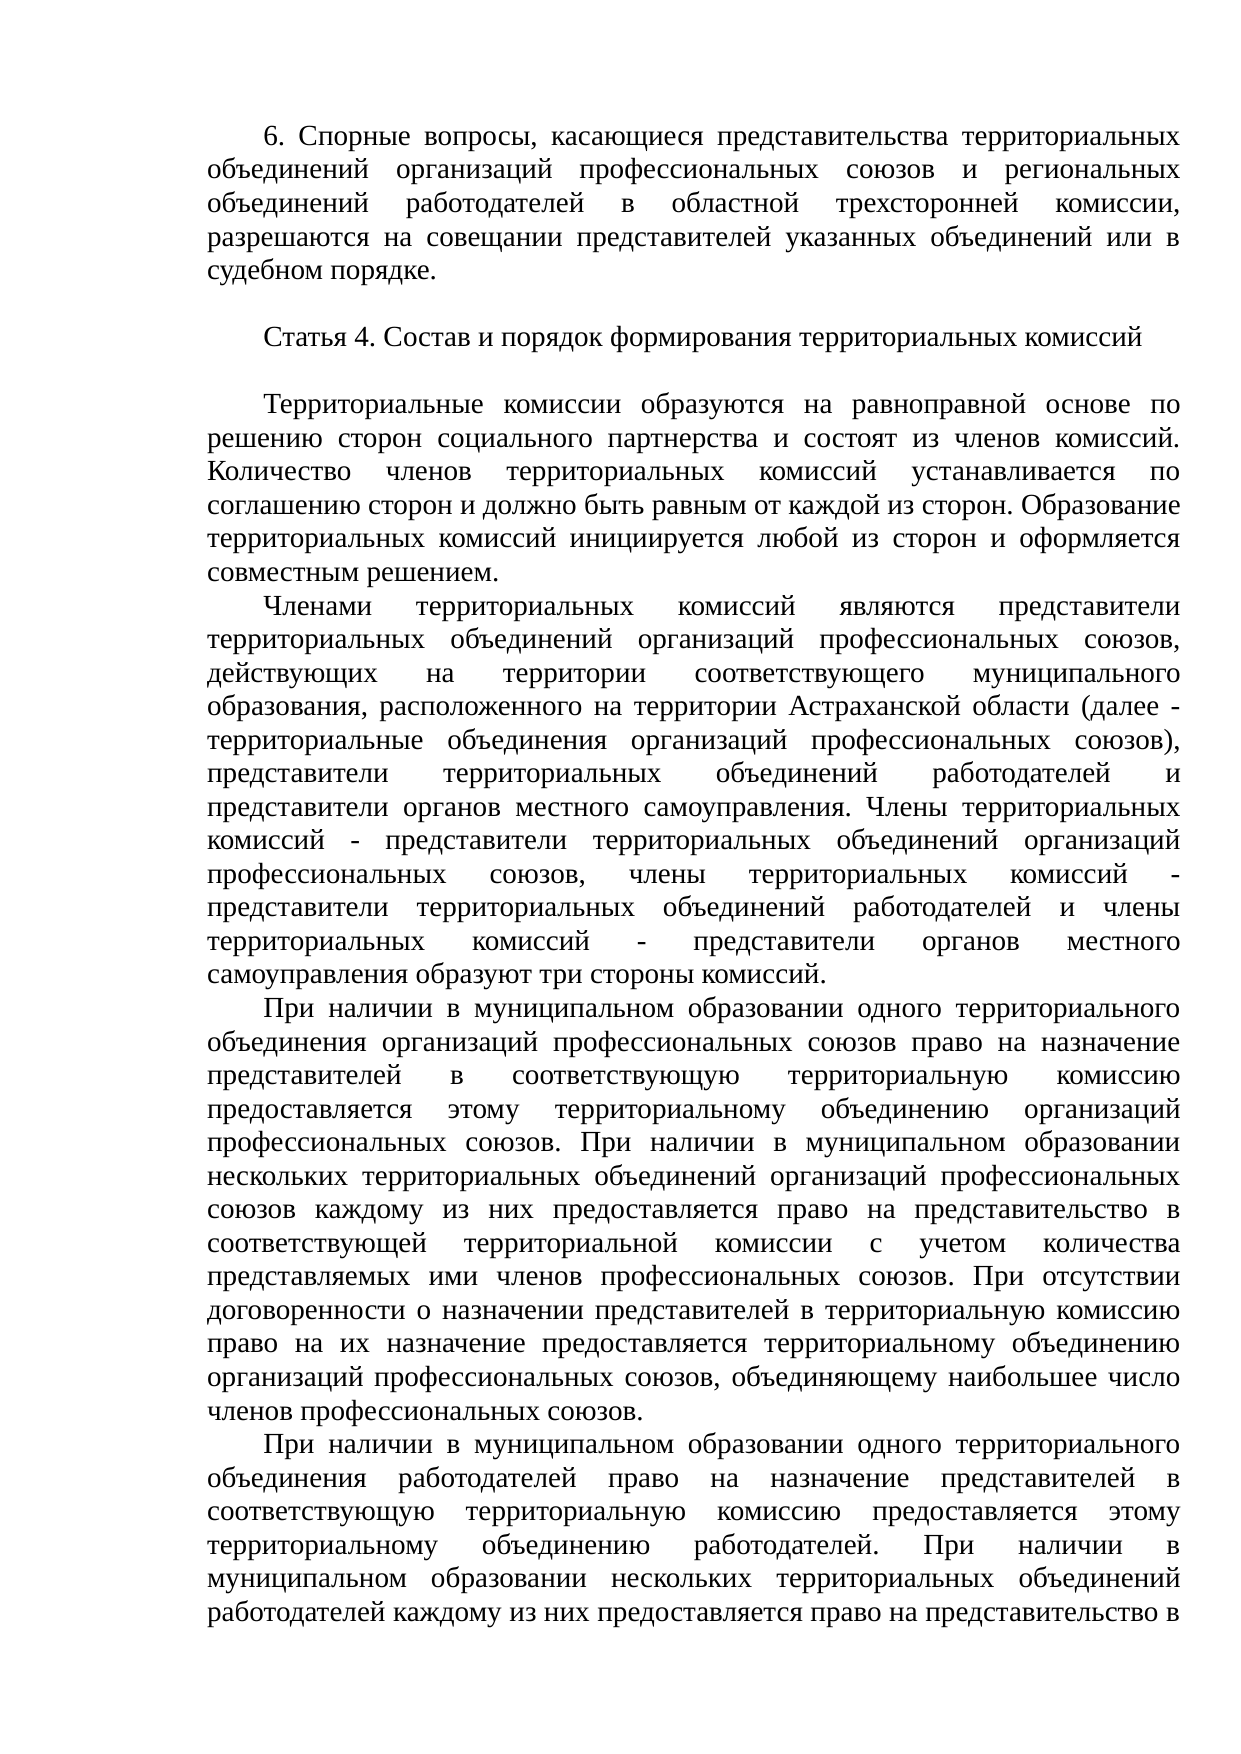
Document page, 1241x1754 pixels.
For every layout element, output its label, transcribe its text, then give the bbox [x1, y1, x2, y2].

text Статья 4. Состав и порядок формирования территориальных комиссий [207, 319, 1181, 353]
text Территориальные комиссии образуются на равноправной основе по решению сторон социального партнерства и состоят из членов комиссий. Количество членов территориальных комиссий устанавливается по соглашению сторон и должно быть равным от каждой из сторон. Образование территориальных комиссий инициируется любой из сторон и оформляется совместным решением. [207, 386, 1181, 588]
text 6. Спорные вопросы, касающиеся представительства территориальных объединений организаций профессиональных союзов и региональных объединений работодателей в областной трехсторонней комиссии, разрешаются на совещании представителей указанных объединений или в судебном порядке. [207, 118, 1181, 286]
text Членами территориальных комиссий являются представители территориальных объединений организаций профессиональных союзов, действующих на территории соответствующего муниципального образования, расположенного на территории Астраханской области (далее - территориальные объединения организаций профессиональных союзов), представители территориальных объединений работодателей и представители органов местного самоуправления. Члены территориальных комиссий - представители территориальных объединений организаций профессиональных союзов, члены территориальных комиссий - представители территориальных объединений работодателей и члены территориальных комиссий - представители органов местного самоуправления образуют три стороны комиссий. [207, 588, 1181, 990]
text При наличии в муниципальном образовании одного территориального объединения работодателей право на назначение представителей в соответствующую территориальную комиссию предоставляется этому территориальному объединению работодателей. При наличии в муниципальном образовании нескольких территориальных объединений работодателей каждому из них предоставляется право на представительство в [207, 1426, 1181, 1627]
text При наличии в муниципальном образовании одного территориального объединения организаций профессиональных союзов право на назначение представителей в соответствующую территориальную комиссию предоставляется этому территориальному объединению организаций профессиональных союзов. При наличии в муниципальном образовании нескольких территориальных объединений организаций профессиональных союзов каждому из них предоставляется право на представительство в соответствующей территориальной комиссии с учетом количества представляемых ими членов профессиональных союзов. При отсутствии договоренности о назначении представителей в территориальную комиссию право на их назначение предоставляется территориальному объединению организаций профессиональных союзов, объединяющему наибольшее число членов профессиональных союзов. [207, 990, 1181, 1426]
